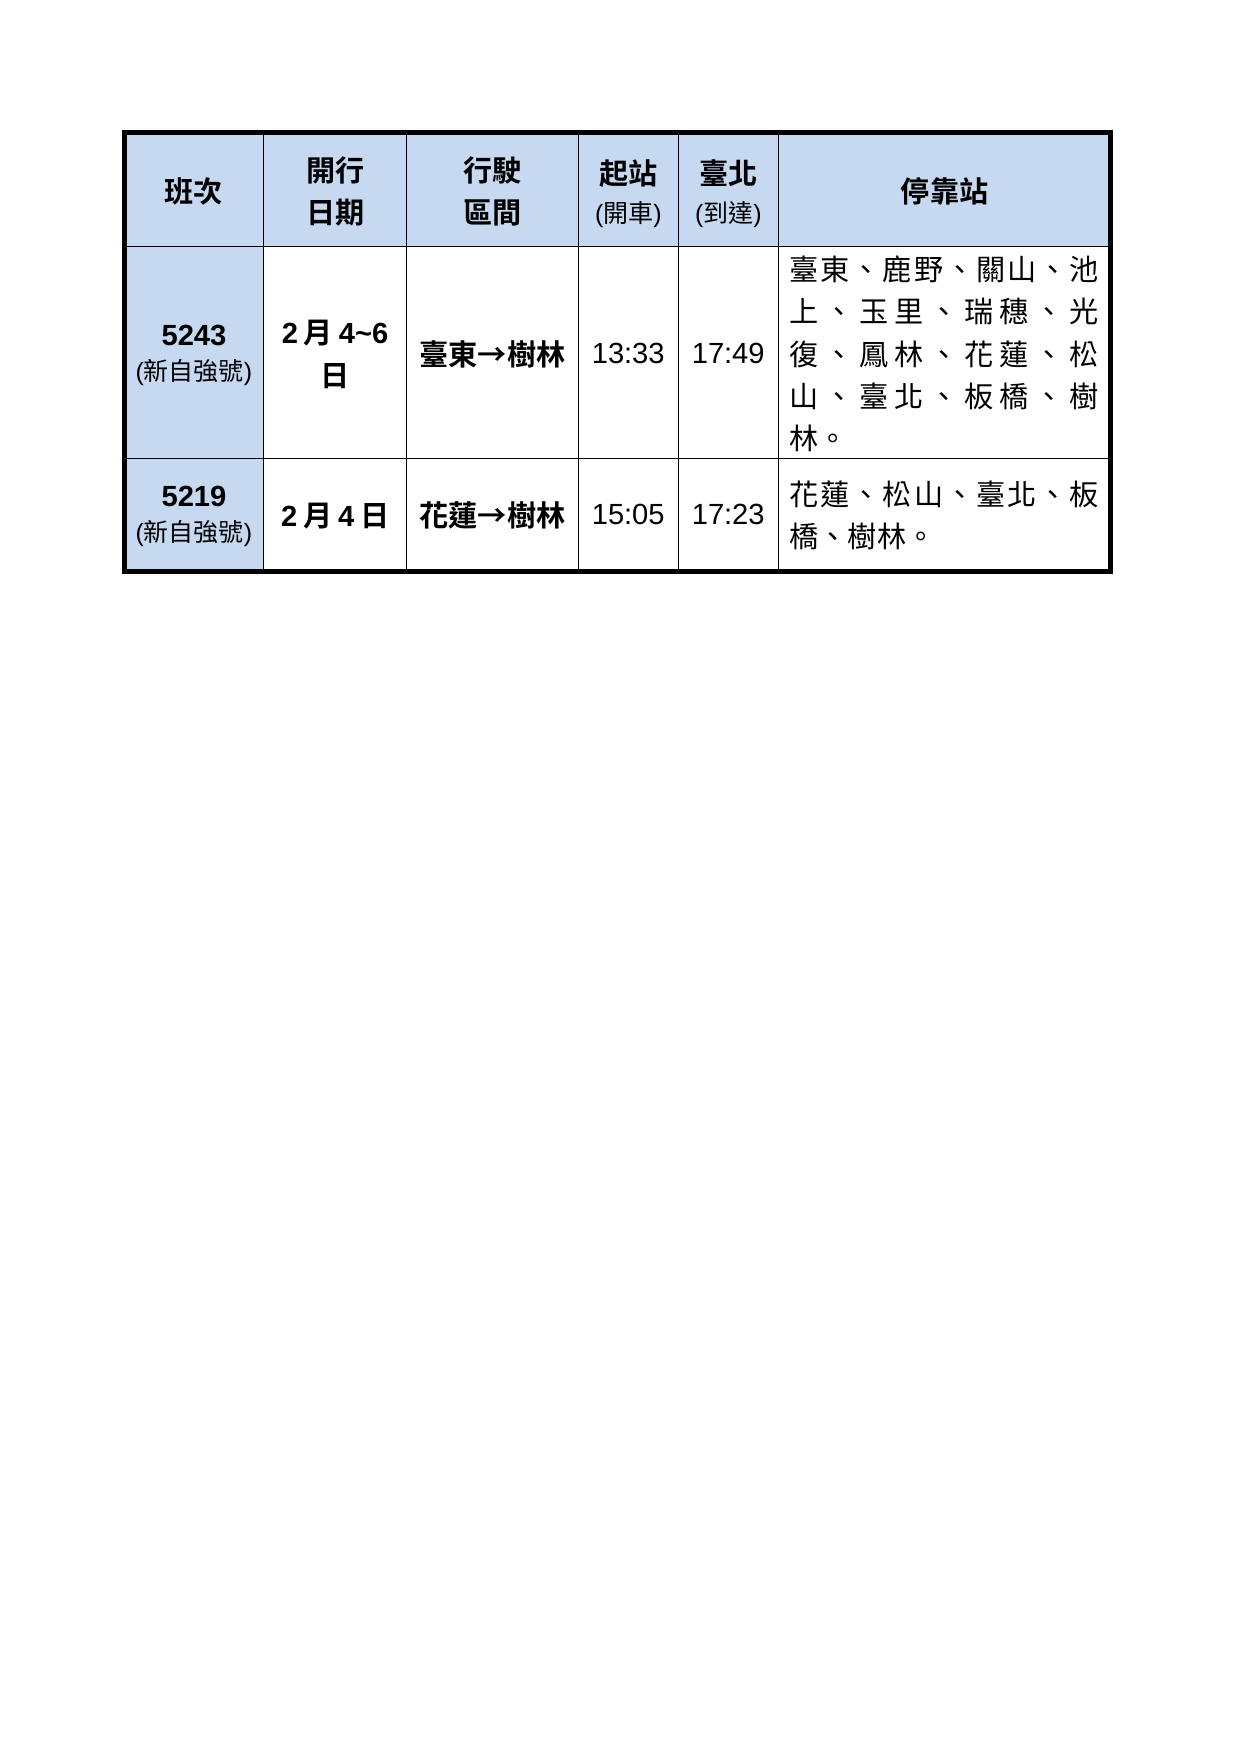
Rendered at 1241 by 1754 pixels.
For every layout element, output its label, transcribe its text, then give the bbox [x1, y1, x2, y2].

table_header 開行 日期 [264, 135, 406, 246]
table_header 停靠站 [779, 135, 1108, 246]
table_cell 臺東→樹林 [407, 247, 578, 458]
table_header 行駛 區間 [407, 135, 578, 246]
table_cell 15:05 [579, 459, 678, 569]
table_cell 花蓮、松山、臺北、板橋、樹林。 [779, 459, 1108, 569]
table_cell 5243 (新自強號) [127, 247, 263, 458]
table_header 起站 (開車) [579, 135, 678, 246]
table_cell 臺東、鹿野、關山、池上、玉里、瑞穗、光復、鳳林、花蓮、松山、臺北、板橋、樹林。 [779, 247, 1108, 458]
table_cell 13:33 [579, 247, 678, 458]
table_header 臺北 (到達) [679, 135, 778, 246]
table_cell 花蓮→樹林 [407, 459, 578, 569]
table_header 班次 [127, 135, 263, 246]
table_cell 2月4~6日 [264, 247, 406, 458]
table_cell 17:49 [679, 247, 778, 458]
table_cell 5219 (新自強號) [127, 459, 263, 569]
table_cell 2月4日 [264, 459, 406, 569]
table_cell 17:23 [679, 459, 778, 569]
